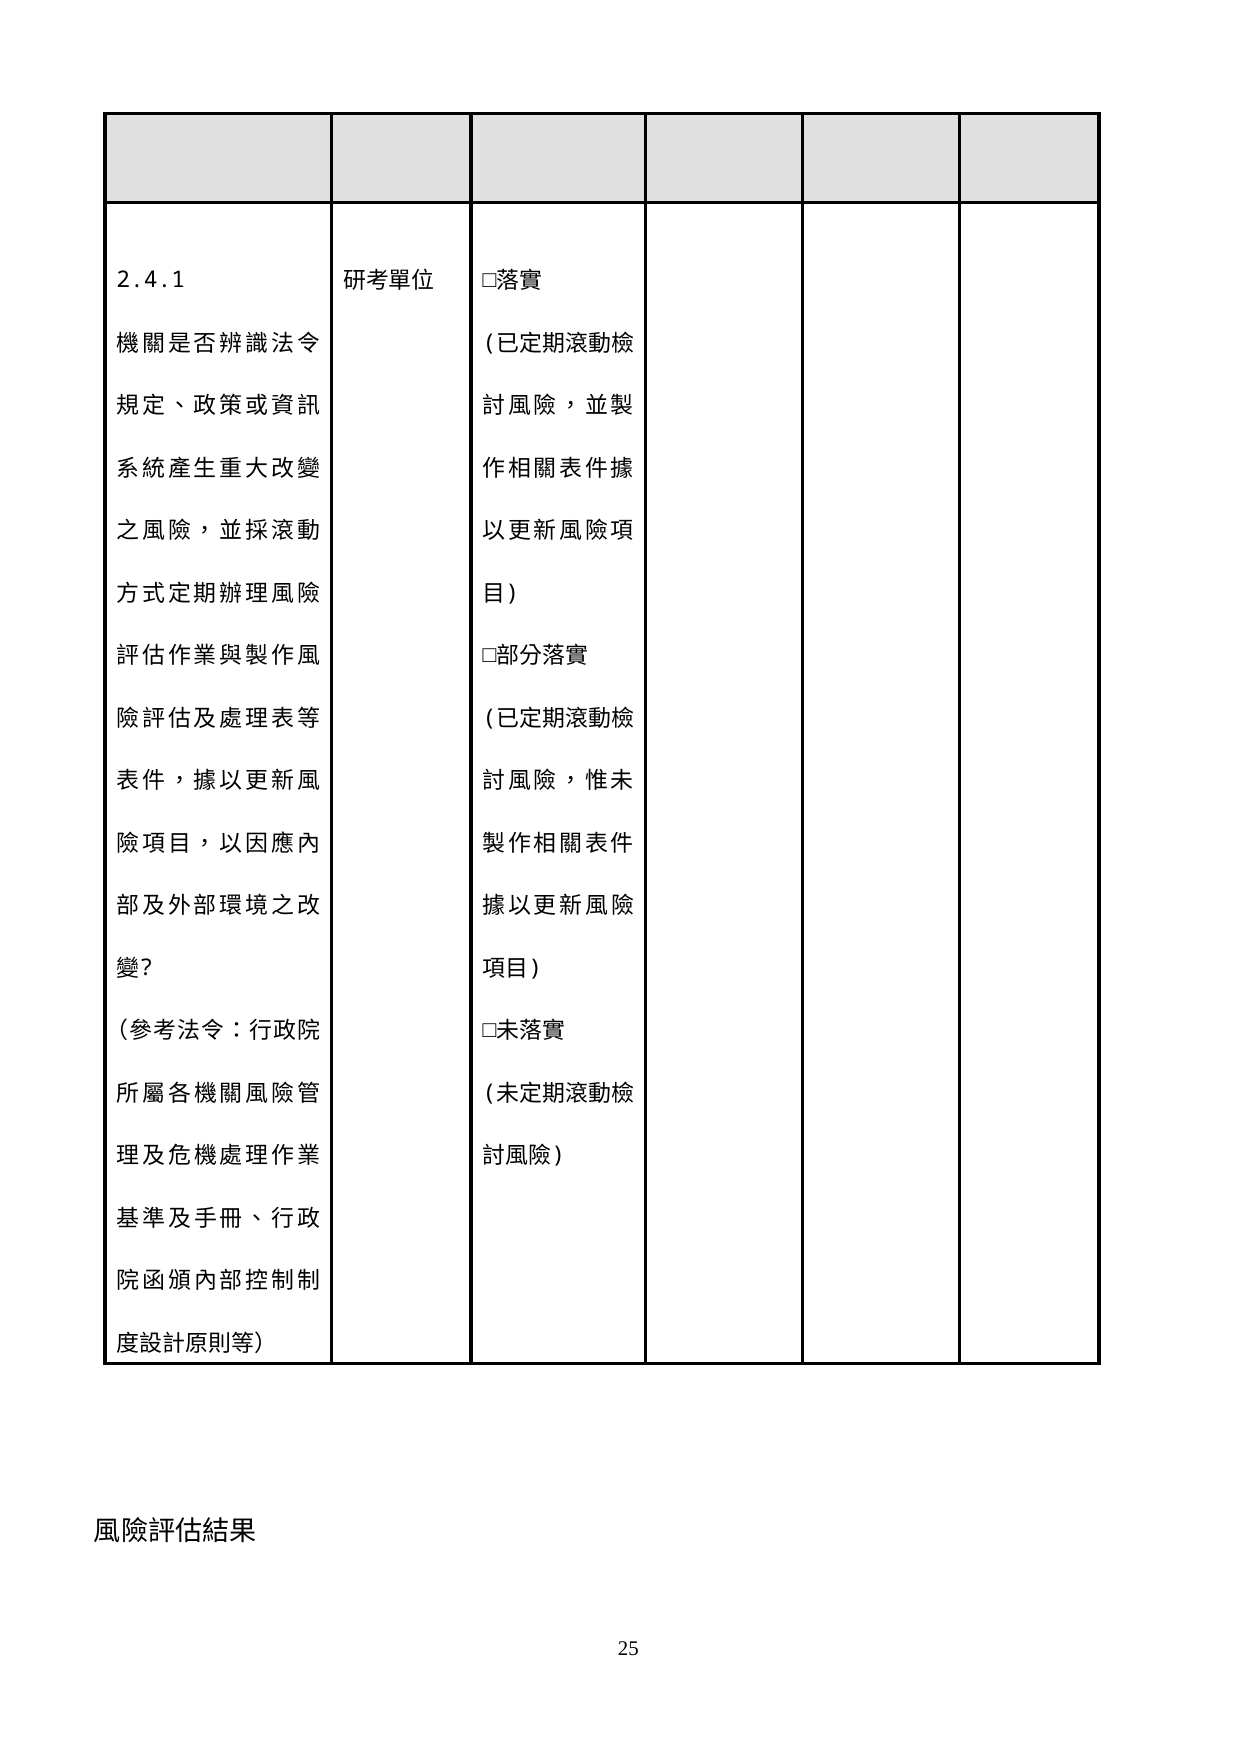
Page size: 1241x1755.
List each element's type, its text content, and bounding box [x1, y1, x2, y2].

table_header 判斷項目 [107, 115, 330, 201]
table_cell 2.4.1 機關是否辨識法令規定、政策或資訊系統產生重大改變之風險，並採滾動方式定期辦理風險評估作業與製作風險評估及處理表等表件，據以更新風險項目，以因應內部及外部環境之改變? （參考法令：行政院所屬各機關風險管理及危機處理作業基準及手冊、行政院函頒內部控制制度設計原則等） [107, 204, 330, 1362]
table_header 評估單位 [333, 115, 469, 201]
table_cell [647, 204, 801, 1362]
table_header 評估情形說明 [804, 115, 958, 201]
table_cell □落實 (已定期滾動檢討風險，並製作相關表件據以更新風險項目) □部分落實 (已定期滾動檢討風險，惟未製作相關表件據以更新風險項目) □未落實 (未定期滾動檢討風險) [473, 204, 644, 1362]
table_header 改善措施/ 具體興革建議 [961, 115, 1097, 201]
table_header 評估結果 [473, 115, 644, 201]
table_cell 研考單位 [333, 204, 469, 1362]
table_header 佐證資料清單 [647, 115, 801, 201]
table_cell [804, 204, 958, 1362]
table_cell [961, 204, 1097, 1362]
text 風險評估結果 [94, 1487, 1125, 1550]
